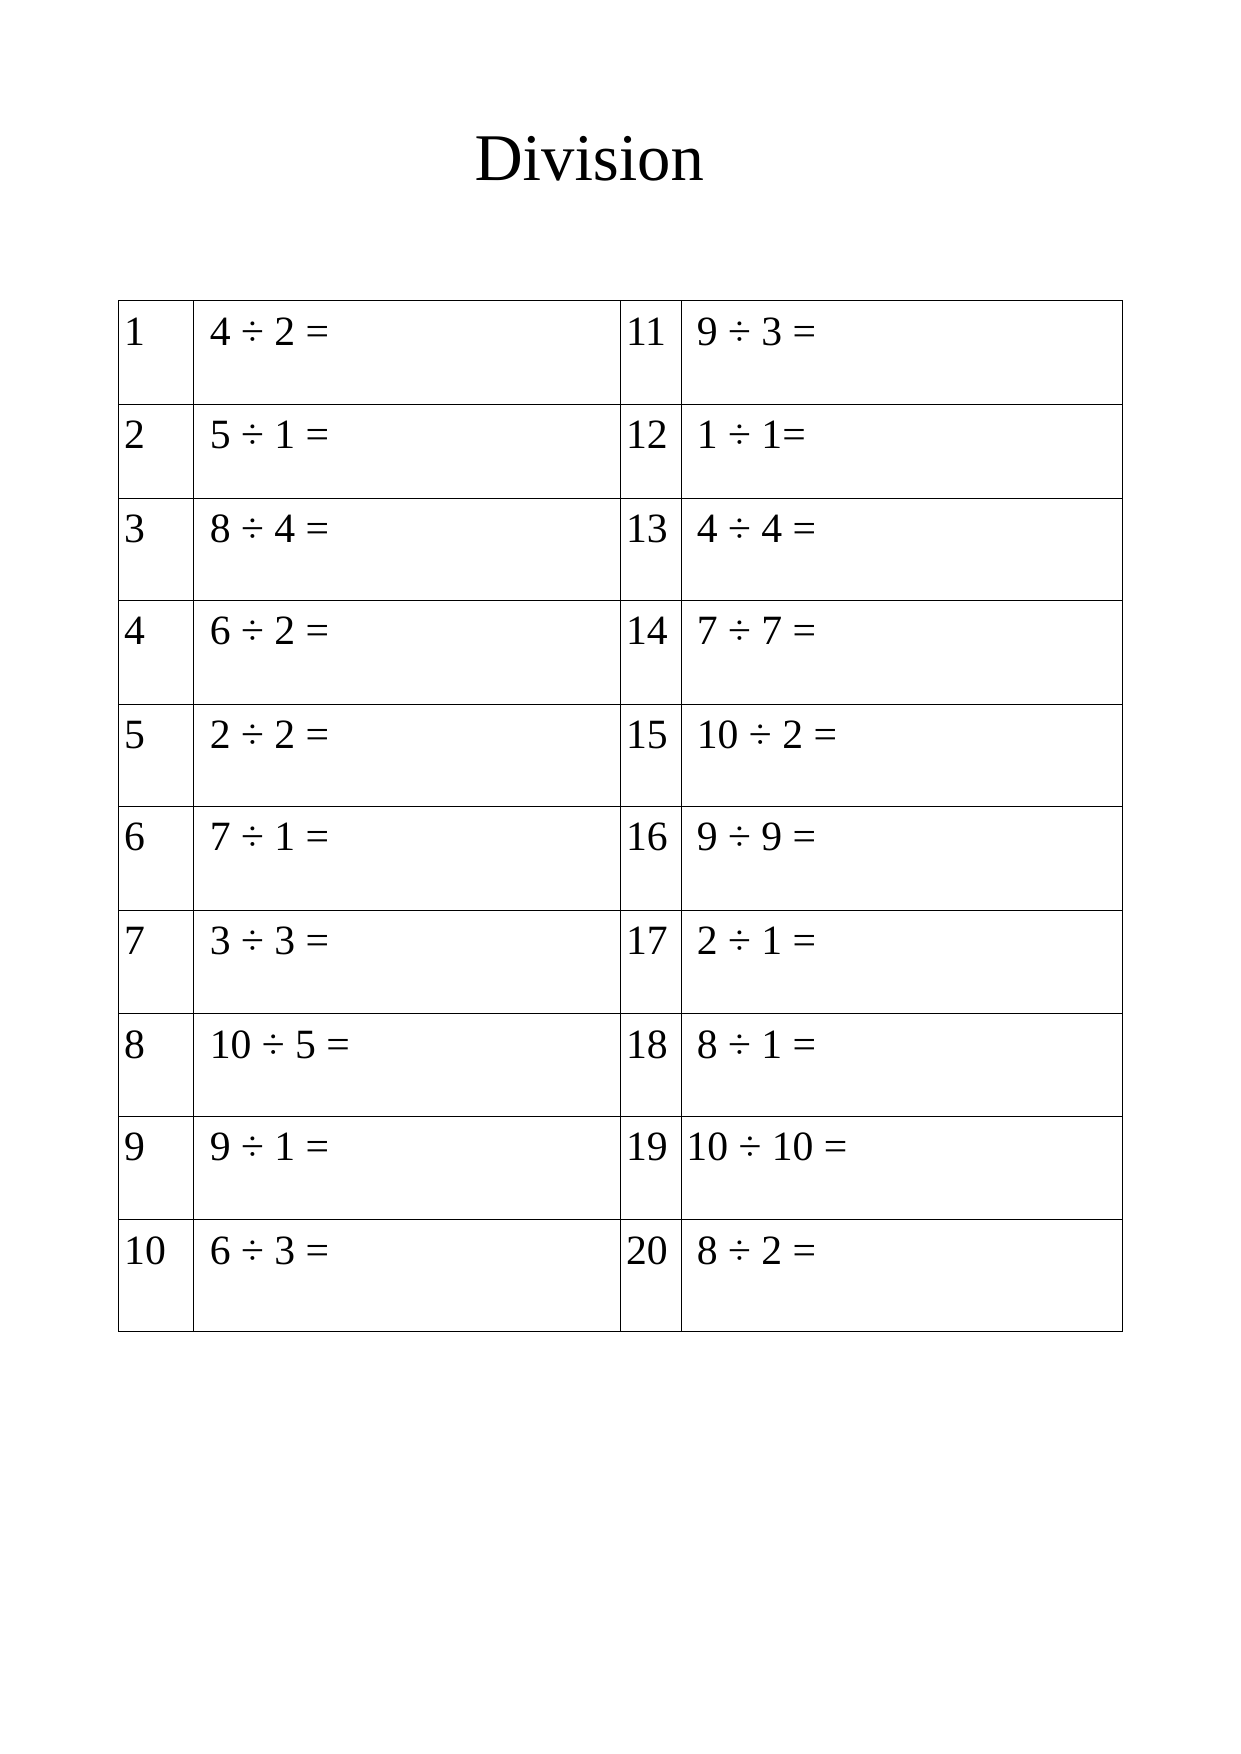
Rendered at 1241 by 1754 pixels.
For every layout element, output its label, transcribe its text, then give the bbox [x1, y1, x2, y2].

table_cell 4 [119, 601, 193, 704]
table_cell 8 ÷ 4 = [194, 499, 620, 600]
table_cell 8 ÷ 1 = [682, 1014, 1122, 1116]
table_header 1 [119, 301, 193, 404]
table_cell 10 [119, 1220, 193, 1331]
table_cell 20 [621, 1220, 681, 1331]
table_cell 1 ÷ 1= [682, 405, 1122, 498]
table_header 4 ÷ 2 = [194, 301, 620, 404]
table_cell 9 [119, 1117, 193, 1219]
table_cell 2 ÷ 1 = [682, 911, 1122, 1013]
table_cell 6 ÷ 3 = [194, 1220, 620, 1331]
table_cell 15 [621, 705, 681, 806]
table_cell 9 ÷ 1 = [194, 1117, 620, 1219]
table_cell 2 [119, 405, 193, 498]
table_header 9 ÷ 3 = [682, 301, 1122, 404]
table_cell 10 ÷ 2 = [682, 705, 1122, 806]
table_header 11 [621, 301, 681, 404]
text Division [118, 118, 1122, 195]
table_cell 3 ÷ 3 = [194, 911, 620, 1013]
table_cell 5 ÷ 1 = [194, 405, 620, 498]
table_cell 12 [621, 405, 681, 498]
table_cell 10 ÷ 10 = [682, 1117, 1122, 1219]
table_cell 7 ÷ 1 = [194, 807, 620, 909]
table_cell 2 ÷ 2 = [194, 705, 620, 806]
table_cell 8 ÷ 2 = [682, 1220, 1122, 1331]
table_cell 8 [119, 1014, 193, 1116]
table_cell 4 ÷ 4 = [682, 499, 1122, 600]
table_cell 16 [621, 807, 681, 909]
table_cell 14 [621, 601, 681, 704]
table_cell 10 ÷ 5 = [194, 1014, 620, 1116]
table_cell 13 [621, 499, 681, 600]
table_cell 19 [621, 1117, 681, 1219]
table_cell 6 [119, 807, 193, 909]
table_cell 18 [621, 1014, 681, 1116]
table_cell 9 ÷ 9 = [682, 807, 1122, 909]
table_cell 3 [119, 499, 193, 600]
table_cell 5 [119, 705, 193, 806]
table_cell 6 ÷ 2 = [194, 601, 620, 704]
table_cell 17 [621, 911, 681, 1013]
table_cell 7 [119, 911, 193, 1013]
table_cell 7 ÷ 7 = [682, 601, 1122, 704]
